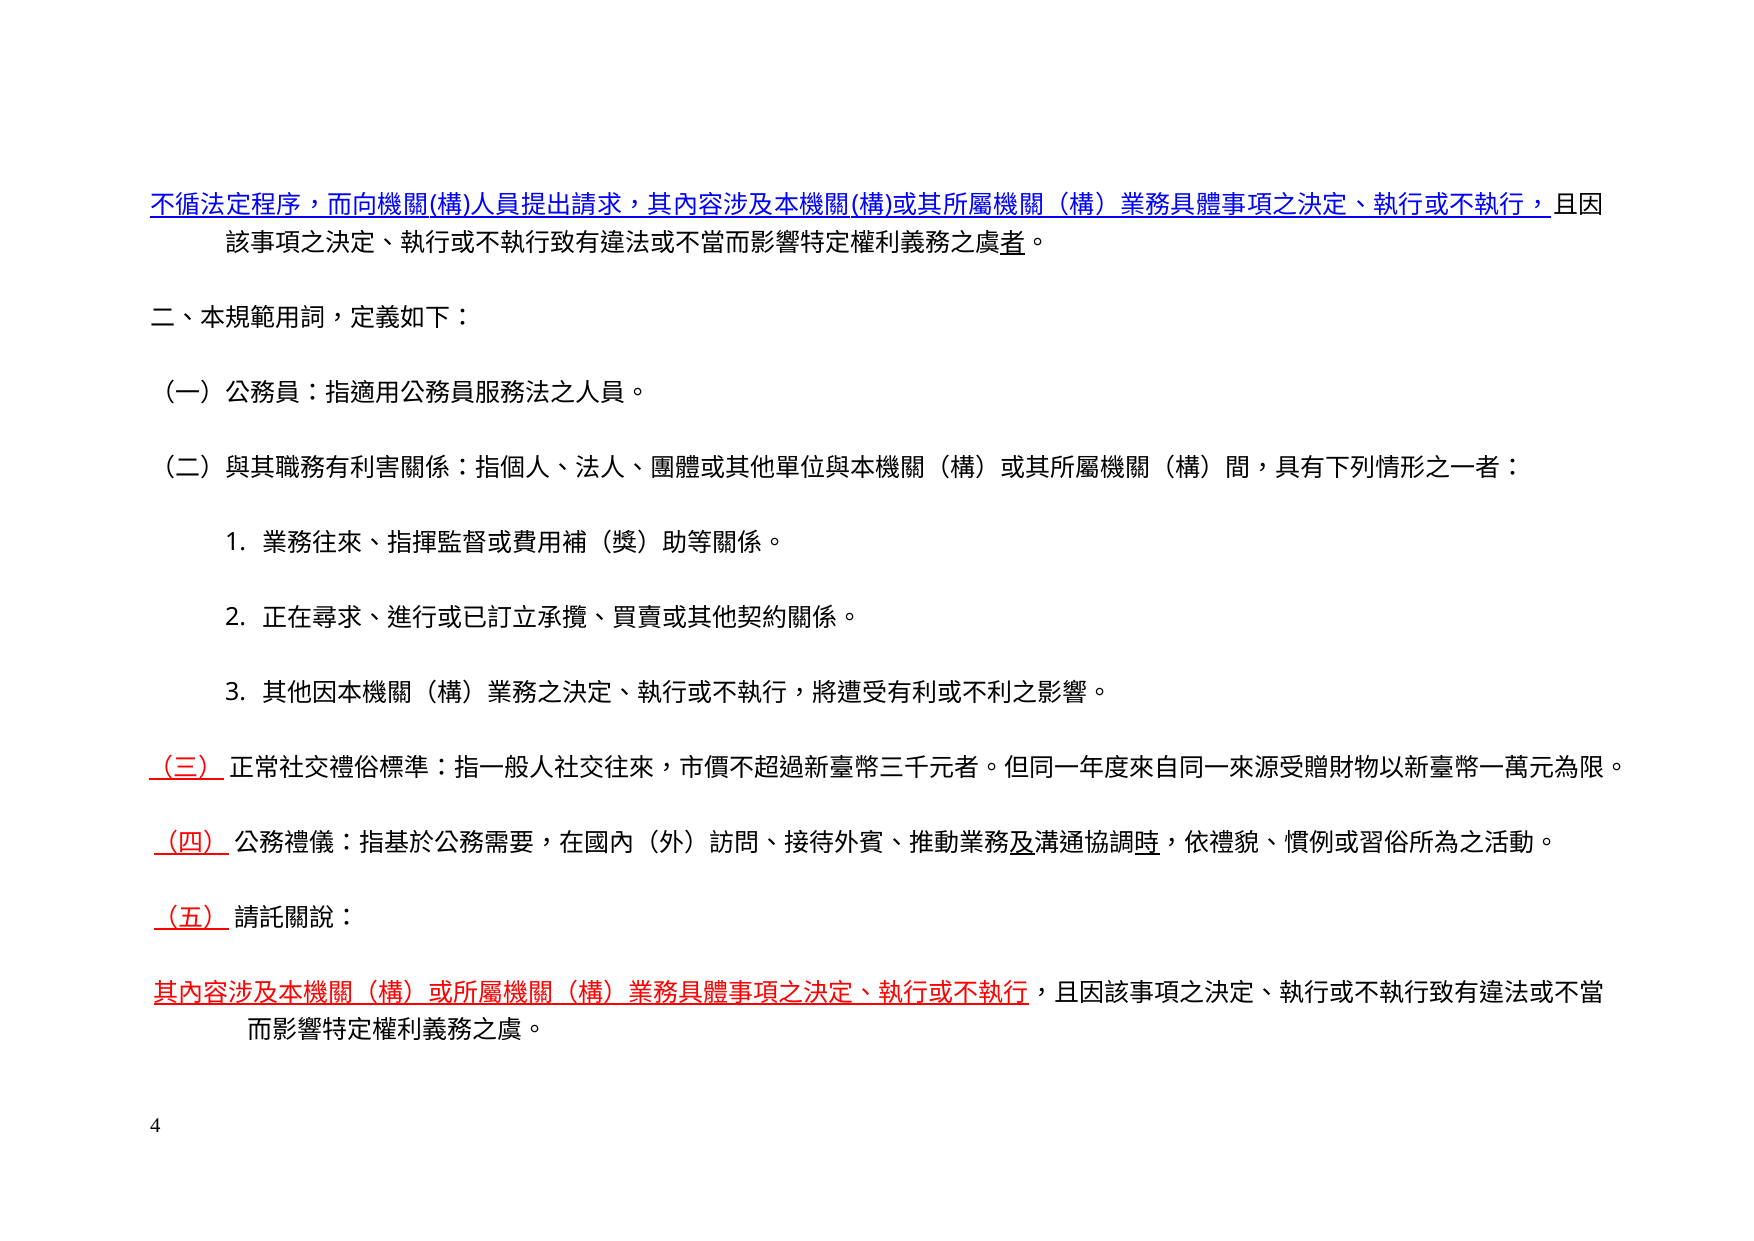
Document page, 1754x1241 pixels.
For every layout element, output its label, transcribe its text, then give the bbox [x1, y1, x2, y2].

text 其內容涉及本機關（構）或所屬機關（構）業務具體事項之決定、執行或不執行，且因該事項之決定、執行或不執行致有違法或不當而影響特定權利義務之虞。 [154, 965, 1604, 1040]
list 其他因本機關（構）業務之決定、執行或不執行，將遭受有利或不利之影響。 [225, 665, 1604, 703]
text （一）公務員：指適用公務員服務法之人員。 [150, 365, 1604, 403]
text （四） 公務禮儀：指基於公務需要，在國內（外）訪問、接待外賓、推動業務及溝通協調時，依禮貌、慣例或習俗所為之活動。 [154, 815, 1604, 853]
text （二）與其職務有利害關係：指個人、法人、團體或其他單位與本機關（構）或其所屬機關（構）間，具有下列情形之一者： [150, 440, 1604, 478]
text （五） 請託關說： [154, 890, 1604, 928]
text 二、本規範用詞，定義如下： [150, 290, 1604, 328]
list 業務往來、指揮監督或費用補（獎）助等關係。 [225, 515, 1604, 553]
text （三） 正常社交禮俗標準：指一般人社交往來，市價不超過新臺幣三千元者。但同一年度來自同一來源受贈財物以新臺幣一萬元為限。 [148, 740, 1604, 778]
list 正在尋求、進行或已訂立承攬、買賣或其他契約關係。 [225, 590, 1604, 628]
text 不循法定程序，而向機關(構)人員提出請求，其內容涉及本機關(構)或其所屬機關（構）業務具體事項之決定、執行或不執行，且因該事項之決定、執行或不執行致有違法或不當而影響特定權利義務之虞者。 [150, 178, 1604, 253]
